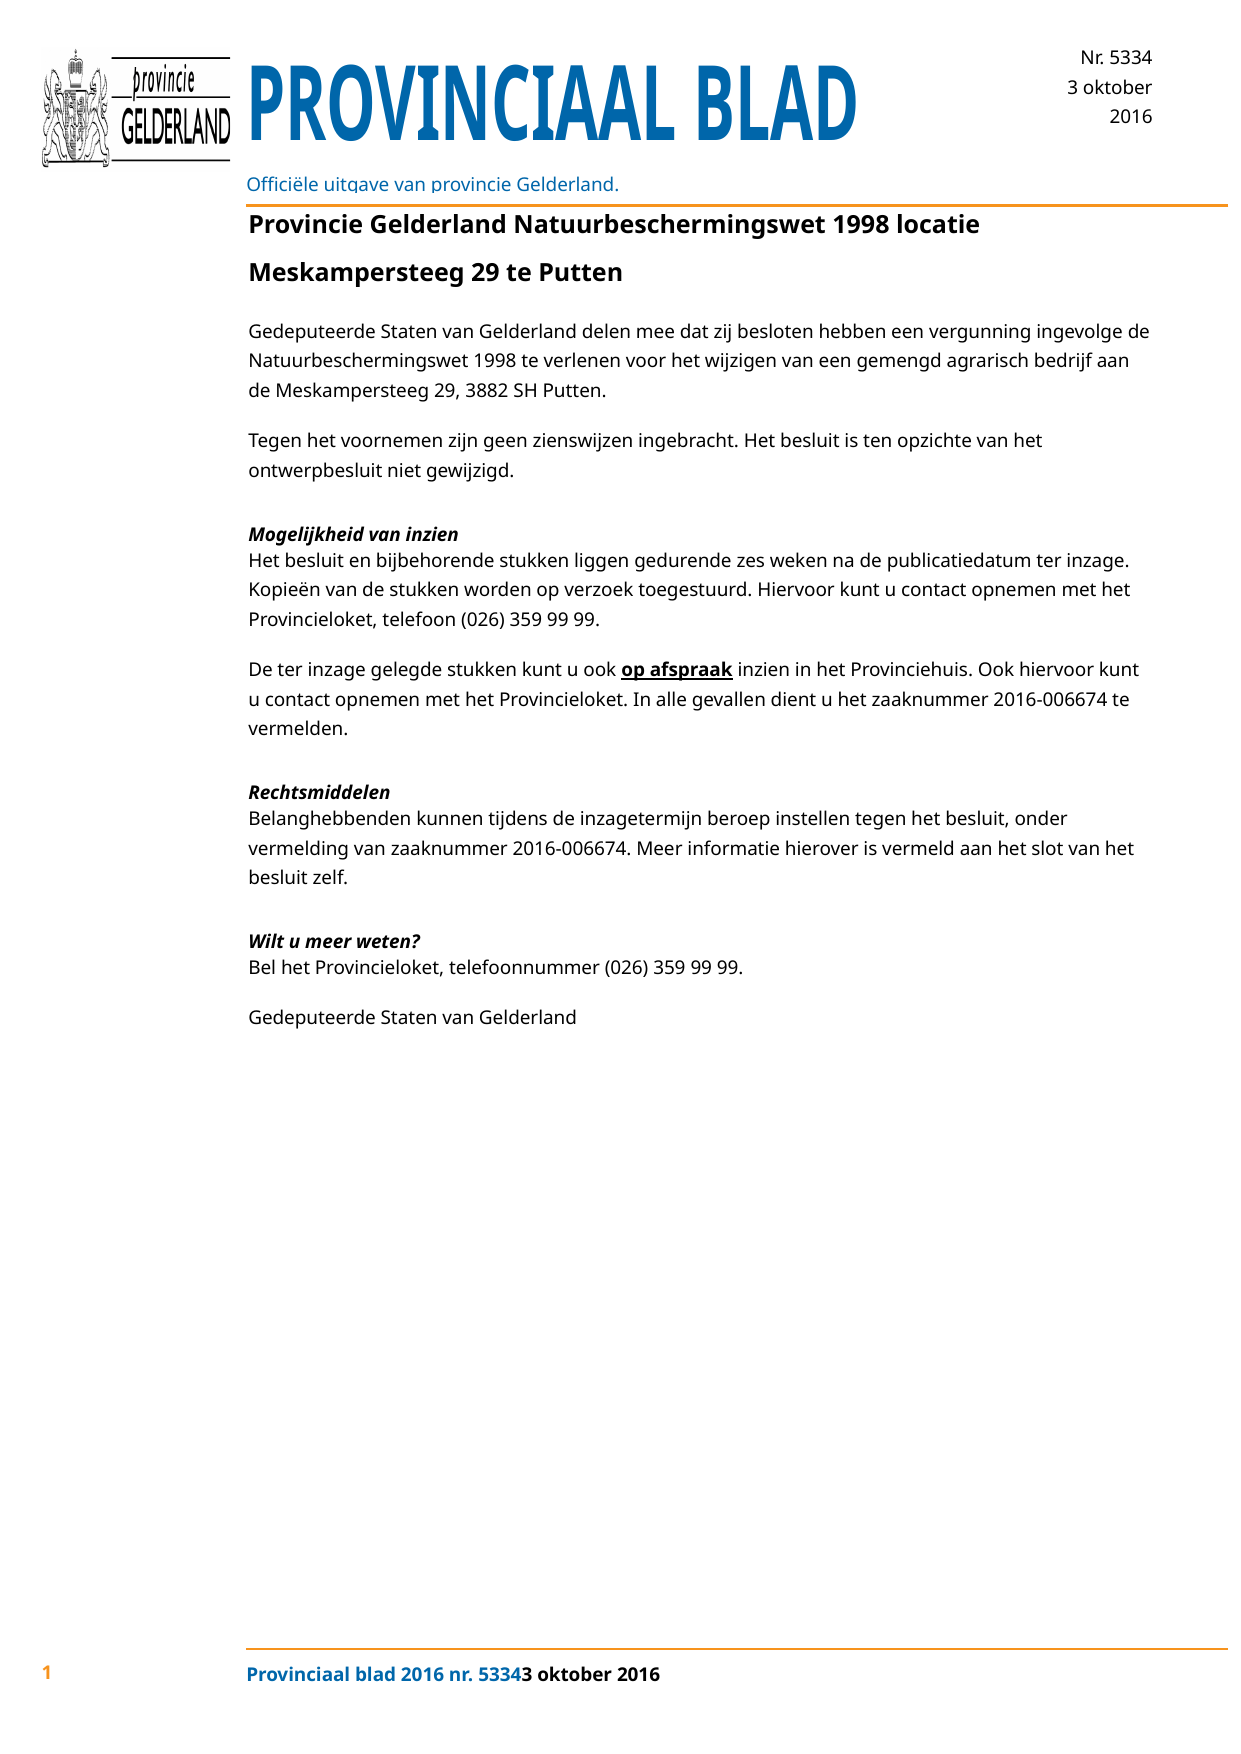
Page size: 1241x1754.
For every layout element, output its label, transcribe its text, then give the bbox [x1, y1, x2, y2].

text De ter inzage gelegde stukken kunt u ook op afspraak inzien in het Provinciehuis. Ook hiervoor kunt u contact opnemen met het Provincieloket. In alle gevallen dient u het zaaknummer 2016-006674 te vermelden. [248, 656, 1152, 741]
text Tegen het voornemen zijn geen zienswijzen ingebracht. Het besluit is ten opzichte van het ontwerpbesluit niet gewijzigd. [248, 427, 1152, 483]
text Gedeputeerde Staten van Gelderland [248, 1004, 1152, 1030]
text Gedeputeerde Staten van Gelderland delen mee dat zij besloten hebben een vergunning ingevolge de Natuurbeschermingswet 1998 te verlenen voor het wijzigen van een gemengd agrarisch bedrijf aan de Meskampersteeg 29, 3882 SH Putten. [248, 318, 1152, 403]
picture [41, 47, 231, 172]
text Rechtsmiddelen [248, 779, 1152, 805]
text Het besluit en bijbehorende stukken liggen gedurende zes weken na de publicatiedatum ter inzage. Kopieën van de stukken worden op verzoek toegestuurd. Hiervoor kunt u contact opnemen met het Provincieloket, telefoon (026) 359 99 99. [248, 547, 1152, 632]
text Belanghebbenden kunnen tijdens de inzagetermijn beroep instellen tegen het besluit, onder vermelding van zaaknummer 2016-006674. Meer informatie hierover is vermeld aan het slot van het besluit zelf. [248, 805, 1152, 890]
text Wilt u meer weten? [248, 928, 1152, 954]
text Bel het Provincieloket, telefoonnummer (026) 359 99 99. [248, 954, 1152, 980]
text Provincie Gelderland Natuurbeschermingswet 1998 locatie Meskampersteeg 29 te Putten [248, 207, 1152, 288]
text Mogelijkheid van inzien [248, 521, 1152, 547]
